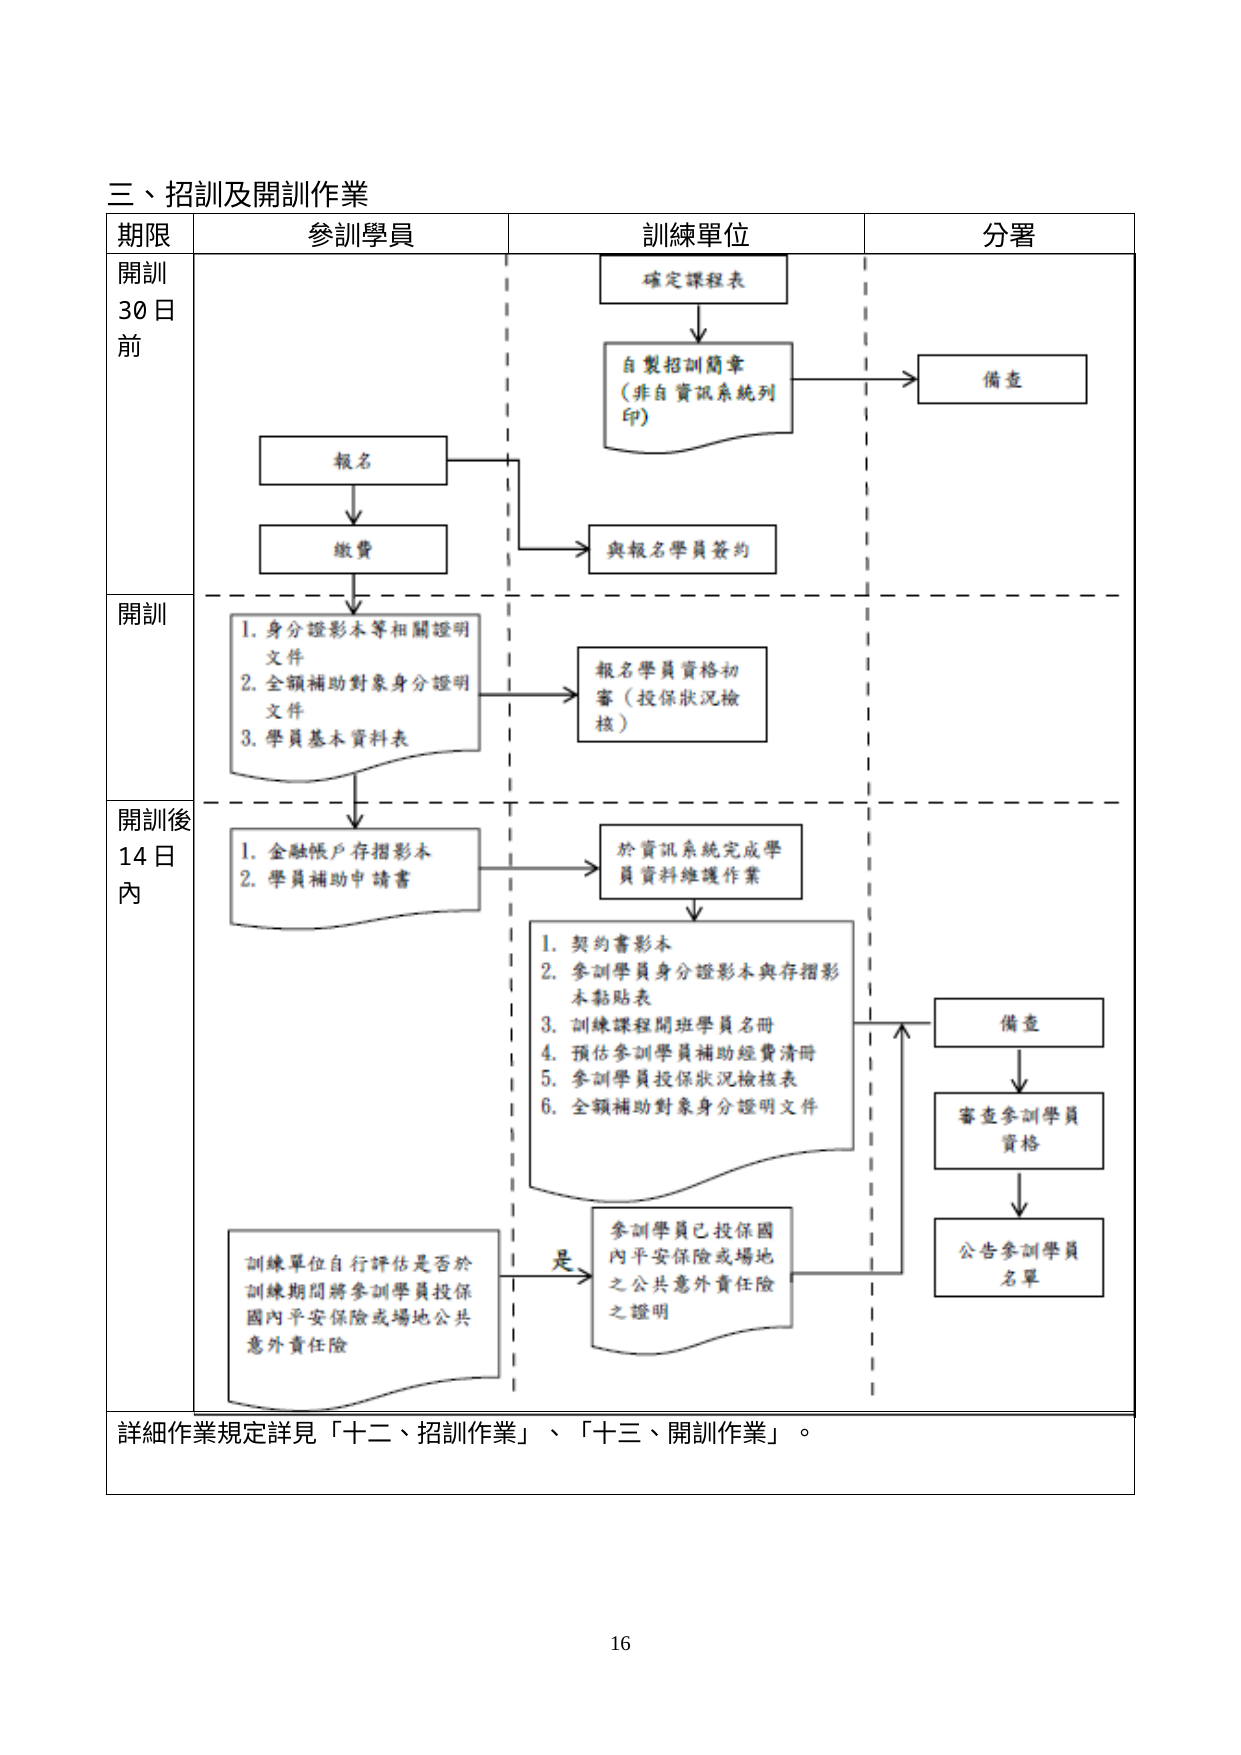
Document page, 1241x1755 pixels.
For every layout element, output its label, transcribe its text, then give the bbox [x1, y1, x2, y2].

table_header 分署 [865, 214, 1134, 253]
table_cell 開訓後14日 內 [107, 801, 193, 1411]
text 三、招訓及開訓作業 [106, 175, 1154, 212]
table_header 參訓學員 [194, 214, 508, 253]
table_cell 詳細作業規定詳見「十二、招訓作業」、「十三、開訓作業」。 [107, 1412, 1134, 1494]
picture [193, 1412, 1134, 1418]
table_cell 開訓 30日 前 [107, 254, 193, 594]
table_header 訓練單位 [509, 214, 864, 253]
picture [194, 254, 1134, 1411]
table_cell 開訓 [107, 595, 193, 799]
table_header 期限 [107, 214, 193, 253]
